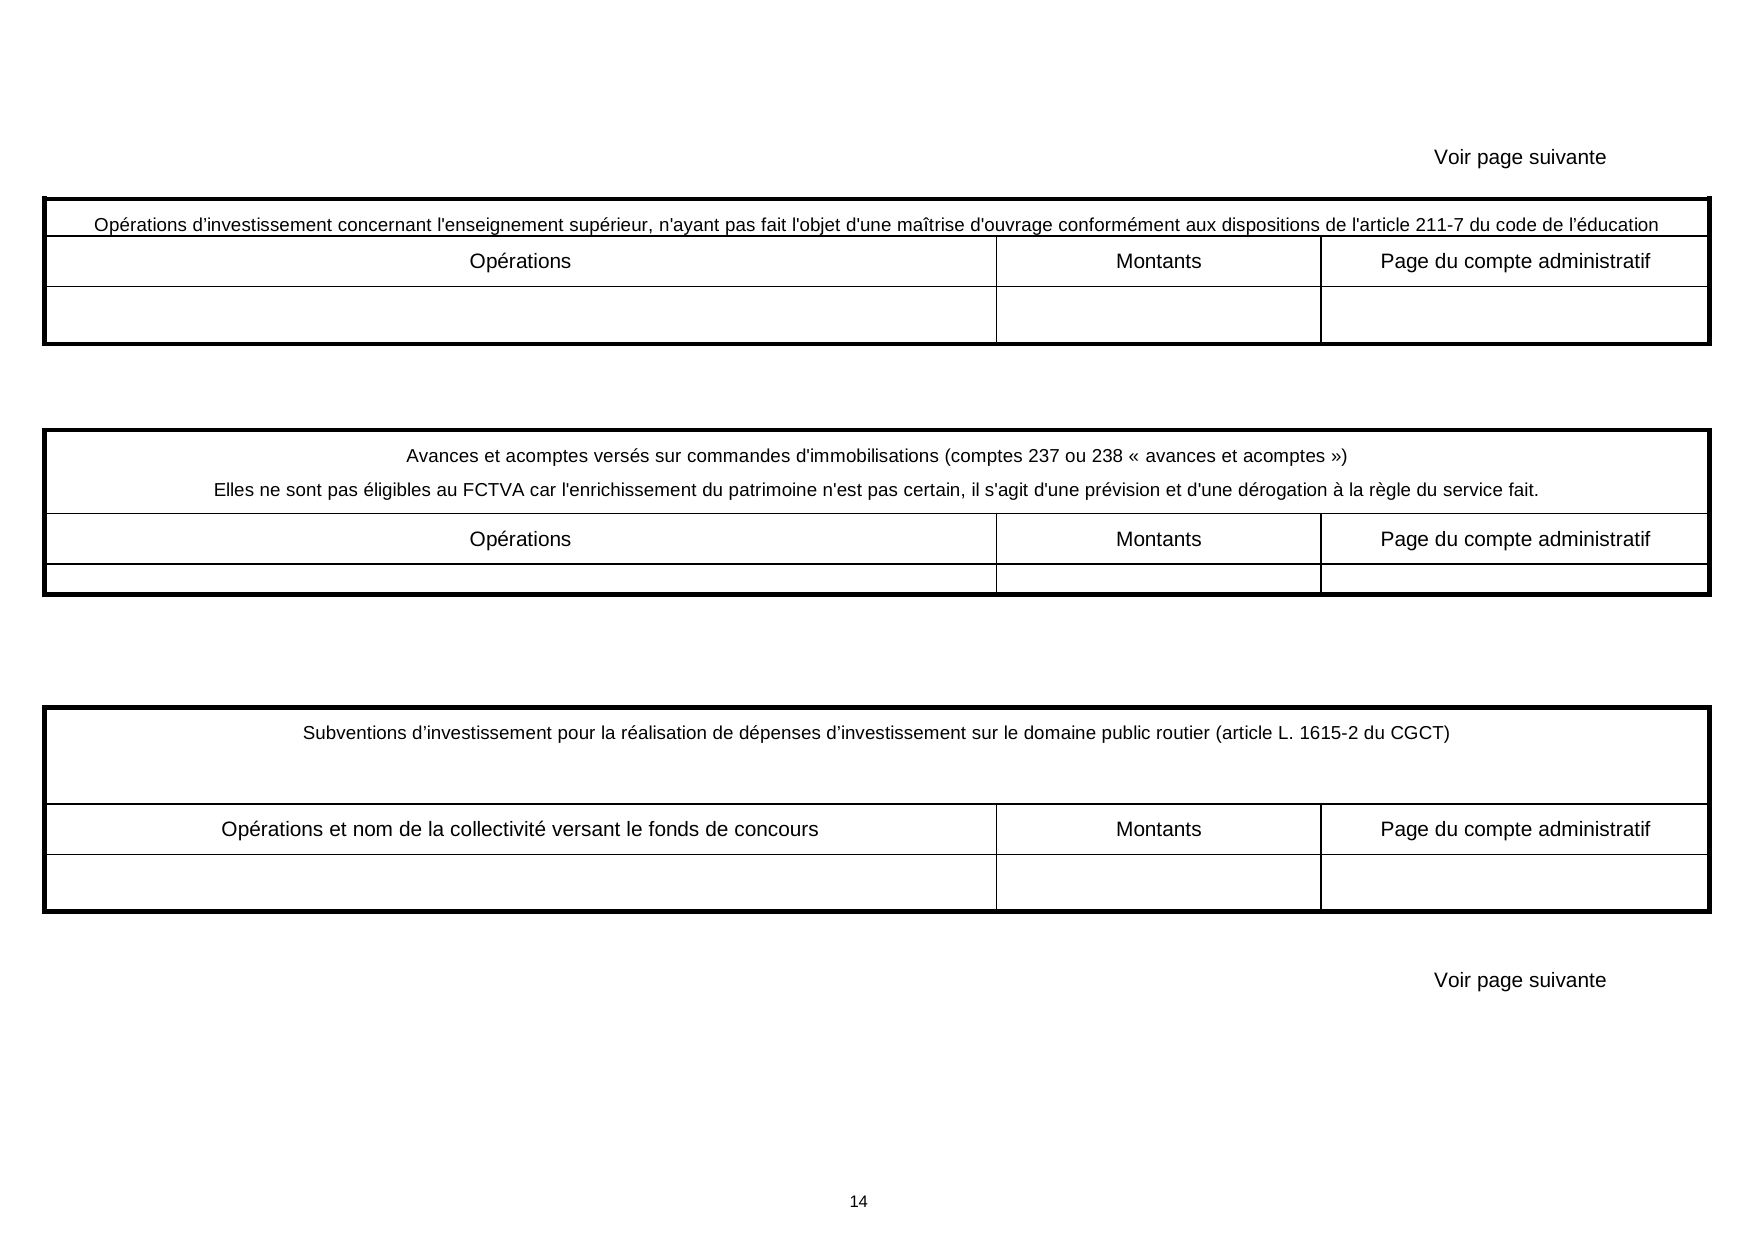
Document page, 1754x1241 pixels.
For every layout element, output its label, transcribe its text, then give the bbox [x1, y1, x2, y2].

table_cell [1322, 287, 1707, 314]
text Voir page suivante [148, 145, 1606, 169]
table_cell [997, 314, 1320, 341]
table_cell [47, 855, 996, 882]
table_cell [47, 565, 996, 592]
table_cell [997, 565, 1320, 592]
table_cell Page du compte administratif [1322, 805, 1707, 853]
table_cell Opérations [47, 237, 996, 286]
table_cell [997, 882, 1320, 909]
table_cell [1322, 565, 1707, 592]
table_cell Montants [997, 514, 1320, 563]
table_cell [47, 287, 996, 314]
table_cell [47, 314, 996, 341]
table_cell Montants [997, 805, 1320, 853]
table_cell Page du compte administratif [1322, 514, 1707, 563]
table_cell Opérations et nom de la collectivité versant le fonds de concours [47, 805, 996, 853]
table_cell [47, 882, 996, 909]
table_header Opérations d’investissement concernant l'enseignement supérieur, n'ayant pas fait l'objet d'une maîtrise d'ouvrage conformément aux dispositions de l'article 211-7 du code de l’éducation [47, 201, 1707, 235]
text Voir page suivante [148, 968, 1606, 992]
table_cell [1322, 882, 1707, 909]
table_cell Opérations [47, 514, 996, 563]
table_cell Page du compte administratif [1322, 237, 1707, 286]
table_cell Montants [997, 237, 1320, 286]
table_cell [997, 855, 1320, 882]
table_cell [997, 287, 1320, 314]
table_cell [1322, 855, 1707, 882]
table_header Avances et acomptes versés sur commandes d'immobilisations (comptes 237 ou 238 « avances et acomptes ») Elles ne sont pas éligibles au FCTVA car l'enrichissement du patrimoine n'est pas certain, il s'agit d'une prévision et d'une dérogation à la règle du service fait. [47, 432, 1707, 513]
table_cell [1322, 314, 1707, 341]
table_header Subventions d’investissement pour la réalisation de dépenses d’investissement sur le domaine public routier (article L. 1615-2 du CGCT) [47, 710, 1707, 803]
